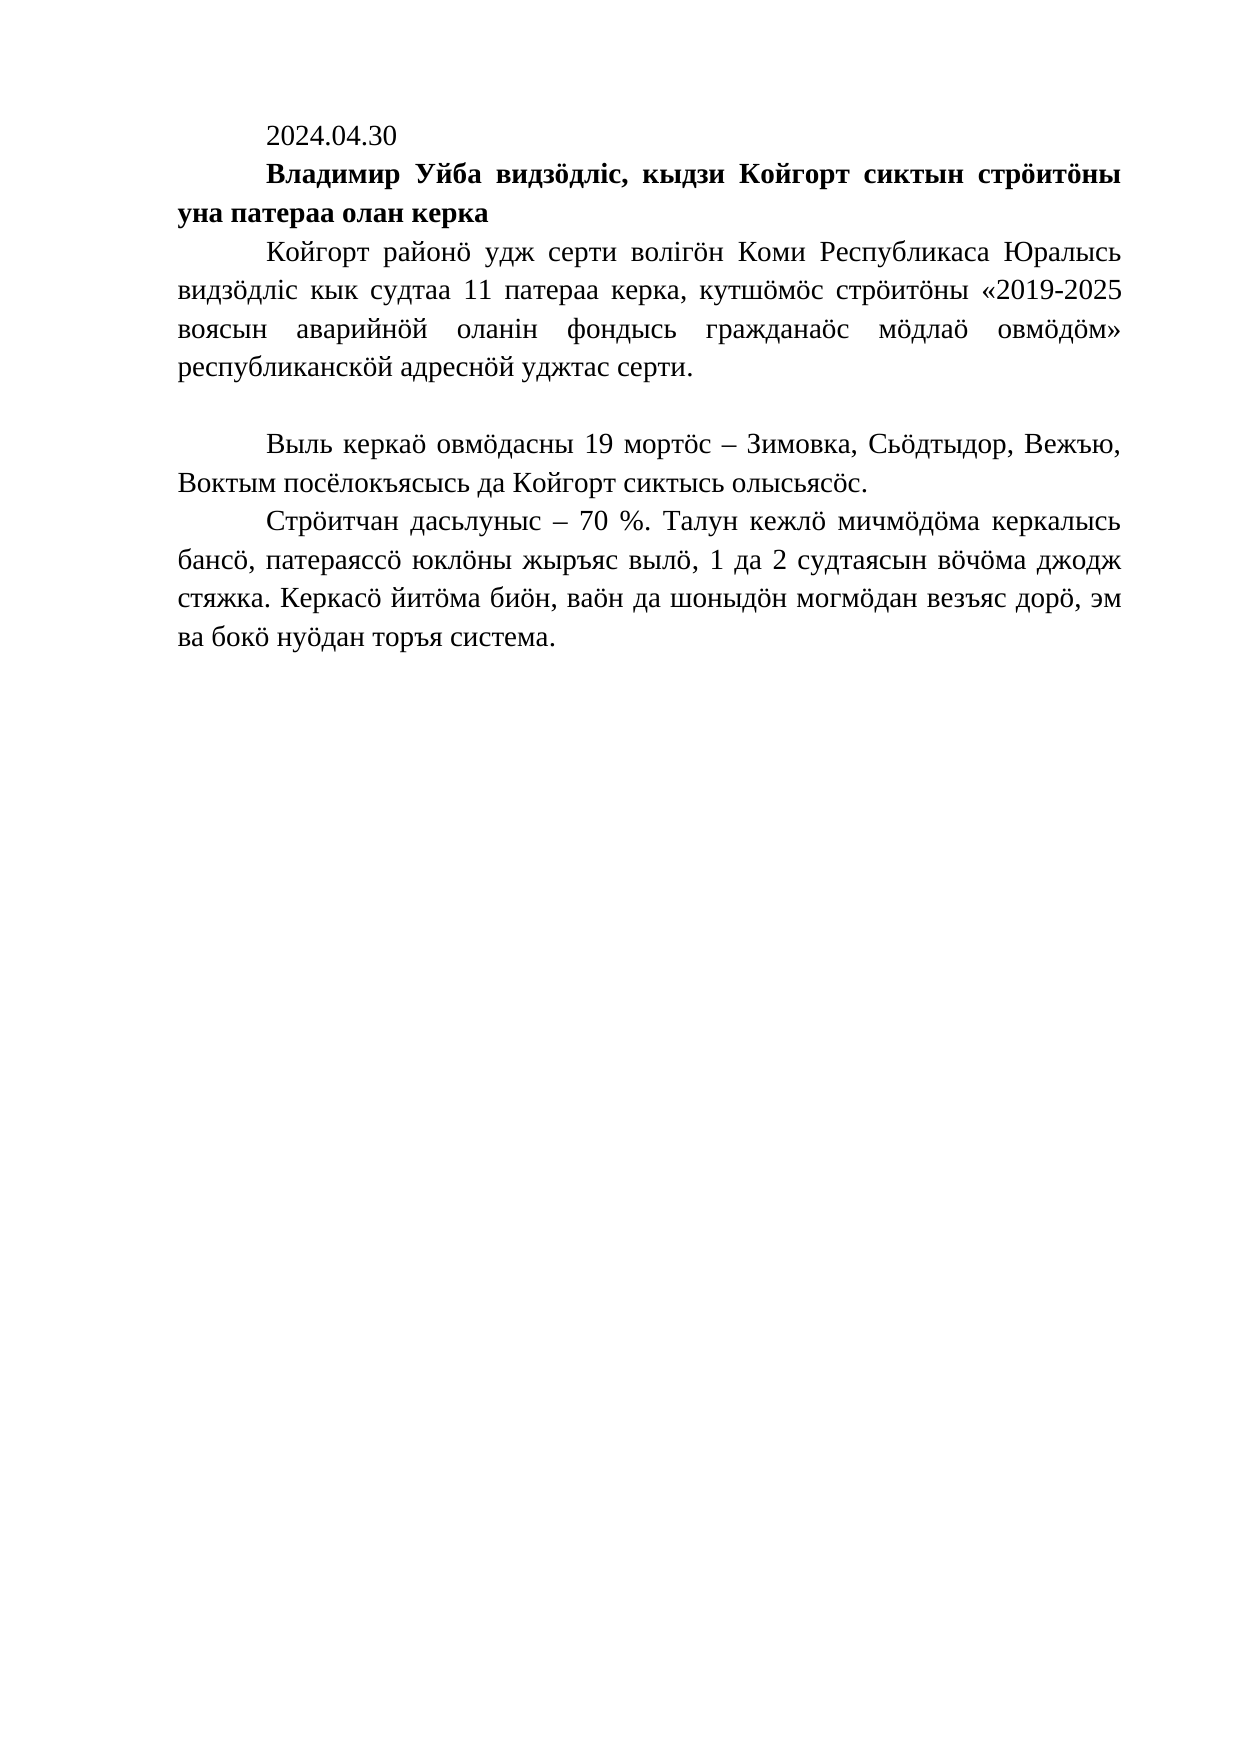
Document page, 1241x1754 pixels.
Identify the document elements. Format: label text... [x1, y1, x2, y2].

subtitle Владимир Уйба видзӧдліс, кыдзи Койгорт сиктын стрӧитӧны уна патераа олан керка [177, 157, 1122, 229]
subtitle 2024.04.30 [177, 118, 1122, 152]
text Койгорт районӧ удж серти волігӧн Коми Республикаса Юралысь видзӧдліс кык судтаа 11 патераа керка, кутшӧмӧс стрӧитӧны «2019-2025 воясын аварийнӧй оланін фондысь гражданаӧс мӧдлаӧ овмӧдӧм» республиканскӧй адреснӧй уджтас серти. [177, 234, 1122, 383]
text Выль керкаӧ овмӧдасны 19 мортӧс – Зимовка, Сьӧдтыдор, Вежъю, Воктым посёлокъясысь да Койгорт сиктысь олысьясӧс. [177, 426, 1122, 498]
text Стрӧитчан дасьлуныс – 70 %. Талун кежлӧ мичмӧдӧма керкалысь бансӧ, патераяссӧ юклӧны жыръяс вылӧ, 1 да 2 судтаясын вӧчӧма джодж стяжка. Керкасӧ йитӧма биӧн, ваӧн да шоныдӧн могмӧдан везъяс дорӧ, эм ва бокӧ нуӧдан торъя система. [177, 503, 1122, 653]
